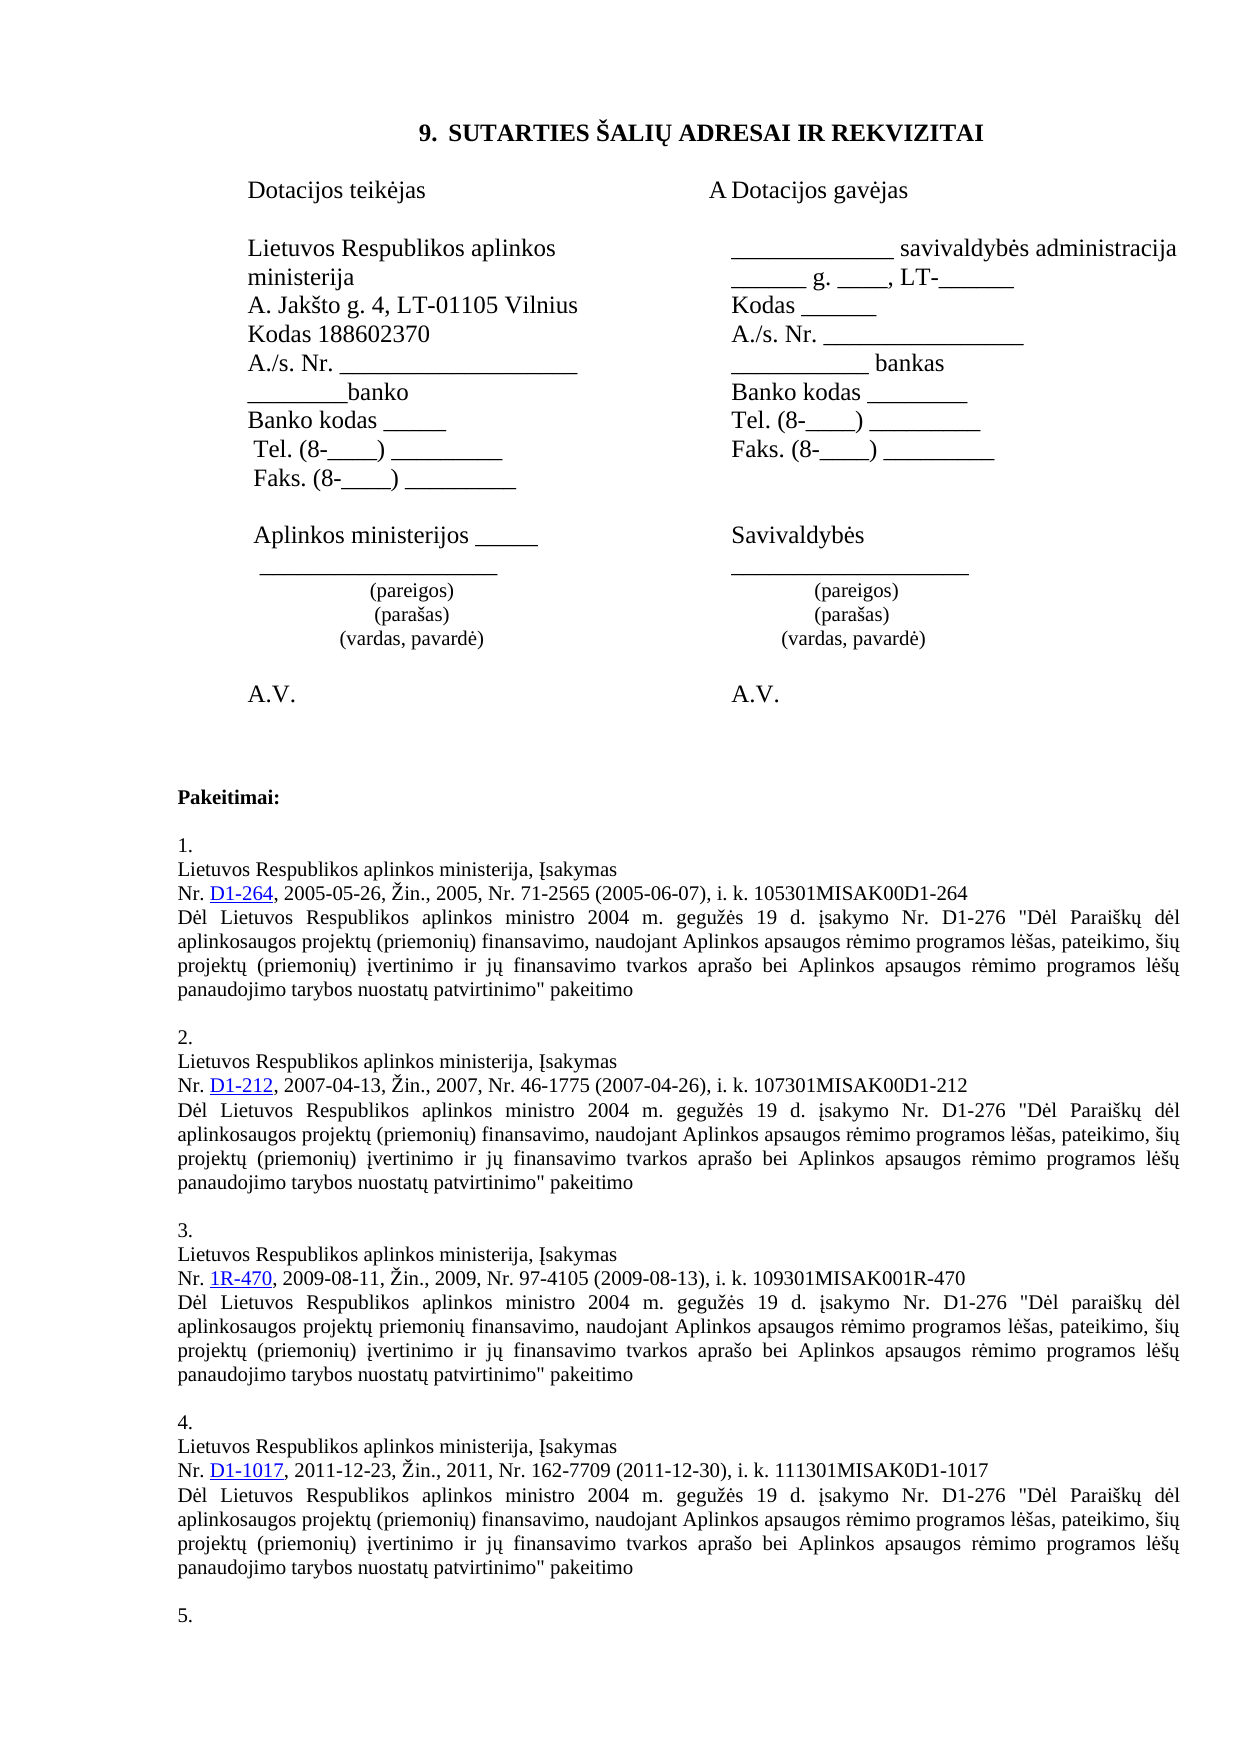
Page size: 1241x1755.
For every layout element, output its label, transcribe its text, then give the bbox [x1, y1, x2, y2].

table_header Dotacijos gavėjas _____________ savivaldybės administracija ______ g. ____, LT-______ Kodas ______ A./s. Nr. ________________ ___________ bankas Banko kodas ________ Tel. (8-____) _________ Faks. (8-____) _________ Savivaldybės ___________________ (pareigos) (parašas) (vardas, pavardė) A.V. [720, 176, 1204, 708]
table_header Dotacijos teikėjas Lietuvos Respublikos aplinkos ministerija A. Jakšto g. 4, LT-01105 Vilnius Kodas 188602370 A./s. Nr. ___________________ ________banko Banko kodas _____ Tel. (8-____) _________ Faks. (8-____) _________ Aplinkos ministerijos _____ ___________________ (pareigos) (parašas) (vardas, pavardė) A.V. [177, 176, 646, 708]
text Dėl Lietuvos Respublikos aplinkos ministro 2004 m. gegužės 19 d. įsakymo Nr. D1-276 "Dėl Paraiškų dėl aplinkosaugos projektų (priemonių) finansavimo, naudojant Aplinkos apsaugos rėmimo programos lėšas, pateikimo, šių projektų (priemonių) įvertinimo ir jų finansavimo tvarkos aprašo bei Aplinkos apsaugos rėmimo programos lėšų panaudojimo tarybos nuostatų patvirtinimo" pakeitimo [177, 1097, 1181, 1194]
text 5. [177, 1603, 1181, 1627]
text 4. [177, 1410, 1181, 1434]
text 1. [177, 833, 1181, 857]
table_header A [646, 176, 720, 708]
text Nr. D1-1017, 2011-12-23, Žin., 2011, Nr. 162-7709 (2011-12-30), i. k. 111301MISAK0D1-1017 [177, 1458, 1181, 1482]
text Nr. D1-212, 2007-04-13, Žin., 2007, Nr. 46-1775 (2007-04-26), i. k. 107301MISAK00D1-212 [177, 1073, 1181, 1097]
text Dėl Lietuvos Respublikos aplinkos ministro 2004 m. gegužės 19 d. įsakymo Nr. D1-276 "Dėl Paraiškų dėl aplinkosaugos projektų (priemonių) finansavimo, naudojant Aplinkos apsaugos rėmimo programos lėšas, pateikimo, šių projektų (priemonių) įvertinimo ir jų finansavimo tvarkos aprašo bei Aplinkos apsaugos rėmimo programos lėšų panaudojimo tarybos nuostatų patvirtinimo" pakeitimo [177, 1482, 1181, 1579]
text Dėl Lietuvos Respublikos aplinkos ministro 2004 m. gegužės 19 d. įsakymo Nr. D1-276 "Dėl paraiškų dėl aplinkosaugos projektų priemonių finansavimo, naudojant Aplinkos apsaugos rėmimo programos lėšas, pateikimo, šių projektų (priemonių) įvertinimo ir jų finansavimo tvarkos aprašo bei Aplinkos apsaugos rėmimo programos lėšų panaudojimo tarybos nuostatų patvirtinimo" pakeitimo [177, 1290, 1181, 1386]
text Lietuvos Respublikos aplinkos ministerija, Įsakymas [177, 857, 1181, 881]
text Lietuvos Respublikos aplinkos ministerija, Įsakymas [177, 1049, 1181, 1073]
text Lietuvos Respublikos aplinkos ministerija, Įsakymas [177, 1434, 1181, 1458]
text 3. [177, 1218, 1181, 1242]
text 2. [177, 1025, 1181, 1049]
text Pakeitimai: [177, 785, 1181, 809]
text 9. SUTARTIES ŠALIŲ ADRESAI IR REKVIZITAI [222, 118, 1181, 147]
text Dėl Lietuvos Respublikos aplinkos ministro 2004 m. gegužės 19 d. įsakymo Nr. D1-276 "Dėl Paraiškų dėl aplinkosaugos projektų (priemonių) finansavimo, naudojant Aplinkos apsaugos rėmimo programos lėšas, pateikimo, šių projektų (priemonių) įvertinimo ir jų finansavimo tvarkos aprašo bei Aplinkos apsaugos rėmimo programos lėšų panaudojimo tarybos nuostatų patvirtinimo" pakeitimo [177, 905, 1181, 1001]
text Nr. D1-264, 2005-05-26, Žin., 2005, Nr. 71-2565 (2005-06-07), i. k. 105301MISAK00D1-264 [177, 881, 1181, 905]
text Nr. 1R-470, 2009-08-11, Žin., 2009, Nr. 97-4105 (2009-08-13), i. k. 109301MISAK001R-470 [177, 1266, 1181, 1290]
text Lietuvos Respublikos aplinkos ministerija, Įsakymas [177, 1242, 1181, 1266]
